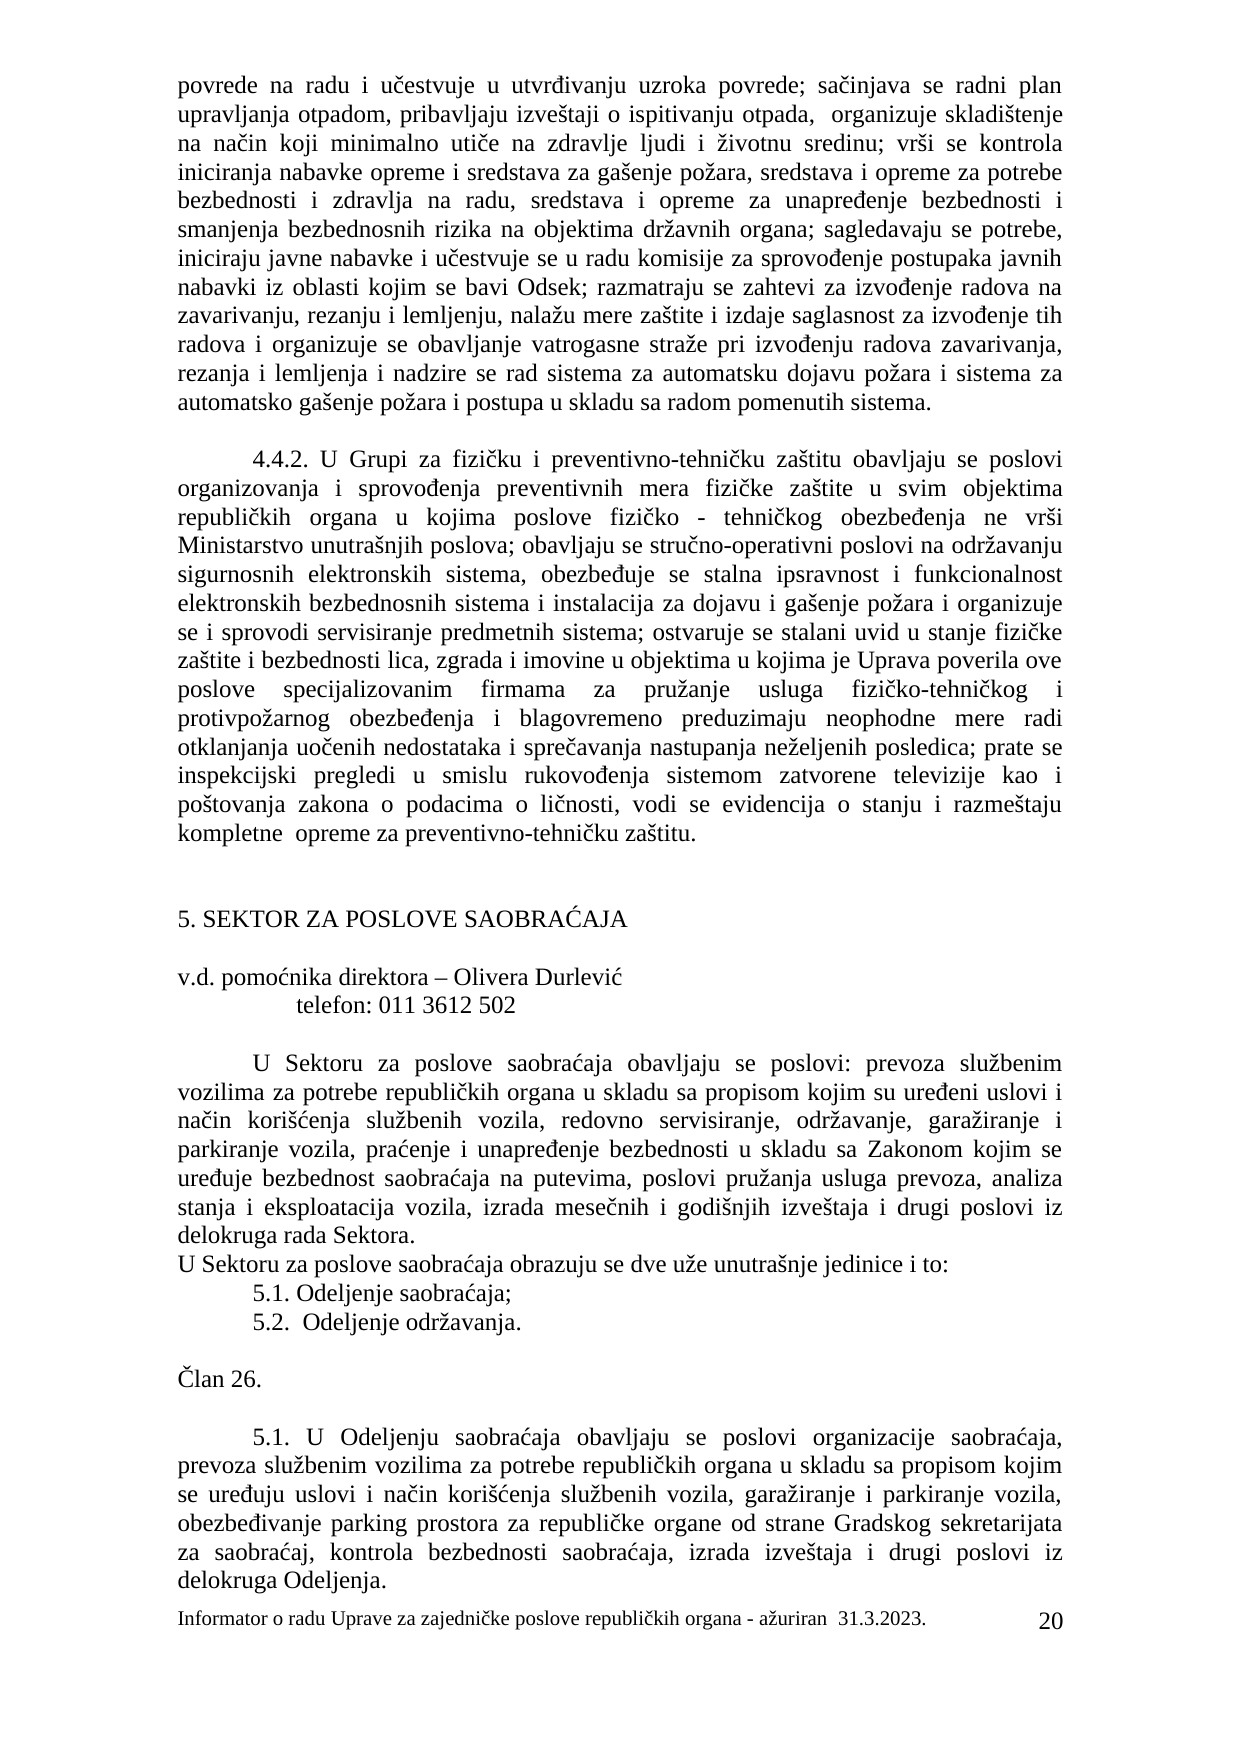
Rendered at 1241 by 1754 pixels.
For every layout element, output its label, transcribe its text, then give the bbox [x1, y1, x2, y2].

text v.d. pomoćnika direktora – Olivera Durlević [177, 962, 1063, 990]
text 5.2. Odeljenje održavanja. [177, 1307, 1063, 1335]
text 5. SEKTOR ZA POSLOVE SAOBRAĆAJA [177, 904, 1063, 933]
text povrede na radu i učestvuje u utvrđivanju uzroka povrede; sačinjava se radni plan upravljanja otpadom, pribavljaju izveštaji o ispitivanju otpada, organizuje skladištenje na način koji minimalno utiče na zdravlje ljudi i životnu sredinu; vrši se kontrola iniciranja nabavke opreme i sredstava za gašenje požara, sredstava i opreme za potrebe bezbednosti i zdravlja na radu, sredstava i opreme za unapređenje bezbednosti i smanjenja bezbednosnih rizika na objektima državnih organa; sagledavaju se potrebe, iniciraju javne nabavke i učestvuje se u radu komisije za sprovođenje postupaka javnih nabavki iz oblasti kojim se bavi Odsek; razmatraju se zahtevi za izvođenje radova na zavarivanju, rezanju i lemljenju, nalažu mere zaštite i izdaje saglasnost za izvođenje tih radova i organizuje se obavljanje vatrogasne straže pri izvođenju radova zavarivanja, rezanja i lemljenja i nadzire se rad sistema za automatsku dojavu požara i sistema za automatsko gašenje požara i postupa u skladu sa radom pomenutih sistema. [177, 70, 1063, 415]
text 5.1. Odeljenje saobraćaja; [177, 1278, 1063, 1307]
text 4.4.2. U Grupi za fizičku i preventivno-tehničku zaštitu obavljaju se poslovi organizovanja i sprovođenja preventivnih mera fizičke zaštite u svim objektima republičkih organa u kojima poslove fizičko - tehničkog obezbeđenja ne vrši Ministarstvo unutrašnjih poslova; obavljaju se stručno-operativni poslovi na održavanju sigurnosnih elektronskih sistema, obezbeđuje se stalna ipsravnost i funkcionalnost elektronskih bezbednosnih sistema i instalacija za dojavu i gašenje požara i organizuje se i sprovodi servisiranje predmetnih sistema; ostvaruje se stalani uvid u stanje fizičke zaštite i bezbednosti lica, zgrada i imovine u objektima u kojima je Uprava poverila ove poslove specijalizovanim firmama za pružanje usluga fizičko-tehničkog i protivpožarnog obezbeđenja i blagovremeno preduzimaju neophodne mere radi otklanjanja uočenih nedostataka i sprečavanja nastupanja neželjenih posledica; prate se inspekcijski pregledi u smislu rukovođenja sistemom zatvorene televizije kao i poštovanja zakona o podacima o ličnosti, vodi se evidencija o stanju i razmeštaju kompletne opreme za preventivno-tehničku zaštitu. [177, 444, 1063, 847]
text U Sektoru za poslove saobraćaja obavljaju se poslovi: prevoza službenim vozilima za potrebe republičkih organa u skladu sa propisom kojim su uređeni uslovi i način korišćenja službenih vozila, redovno servisiranje, održavanje, garažiranje i parkiranje vozila, praćenje i unapređenje bezbednosti u skladu sa Zakonom kojim se uređuje bezbednost saobraćaja na putevima, poslovi pružanja usluga prevoza, analiza stanja i eksploatacija vozila, izrada mesečnih i godišnjih izveštaja i drugi poslovi iz delokruga rada Sektora. [177, 1048, 1063, 1249]
text telefon: 011 3612 502 [177, 990, 1063, 1019]
text Član 26. [177, 1364, 1063, 1393]
text 5.1. U Odeljenju saobraćaja obavljaju se poslovi organizacije saobraćaja, prevoza službenim vozilima za potrebe republičkih organa u skladu sa propisom kojim se uređuju uslovi i način korišćenja službenih vozila, garažiranje i parkiranje vozila, obezbeđivanje parking prostora za republičke organe od strane Gradskog sekretarijata za saobraćaj, kontrola bezbednosti saobraćaja, izrada izveštaja i drugi poslovi iz delokruga Odeljenja. [177, 1422, 1063, 1594]
text U Sektoru za poslove saobraćaja obrazuju se dve uže unutrašnje jedinice i to: [177, 1249, 1063, 1278]
